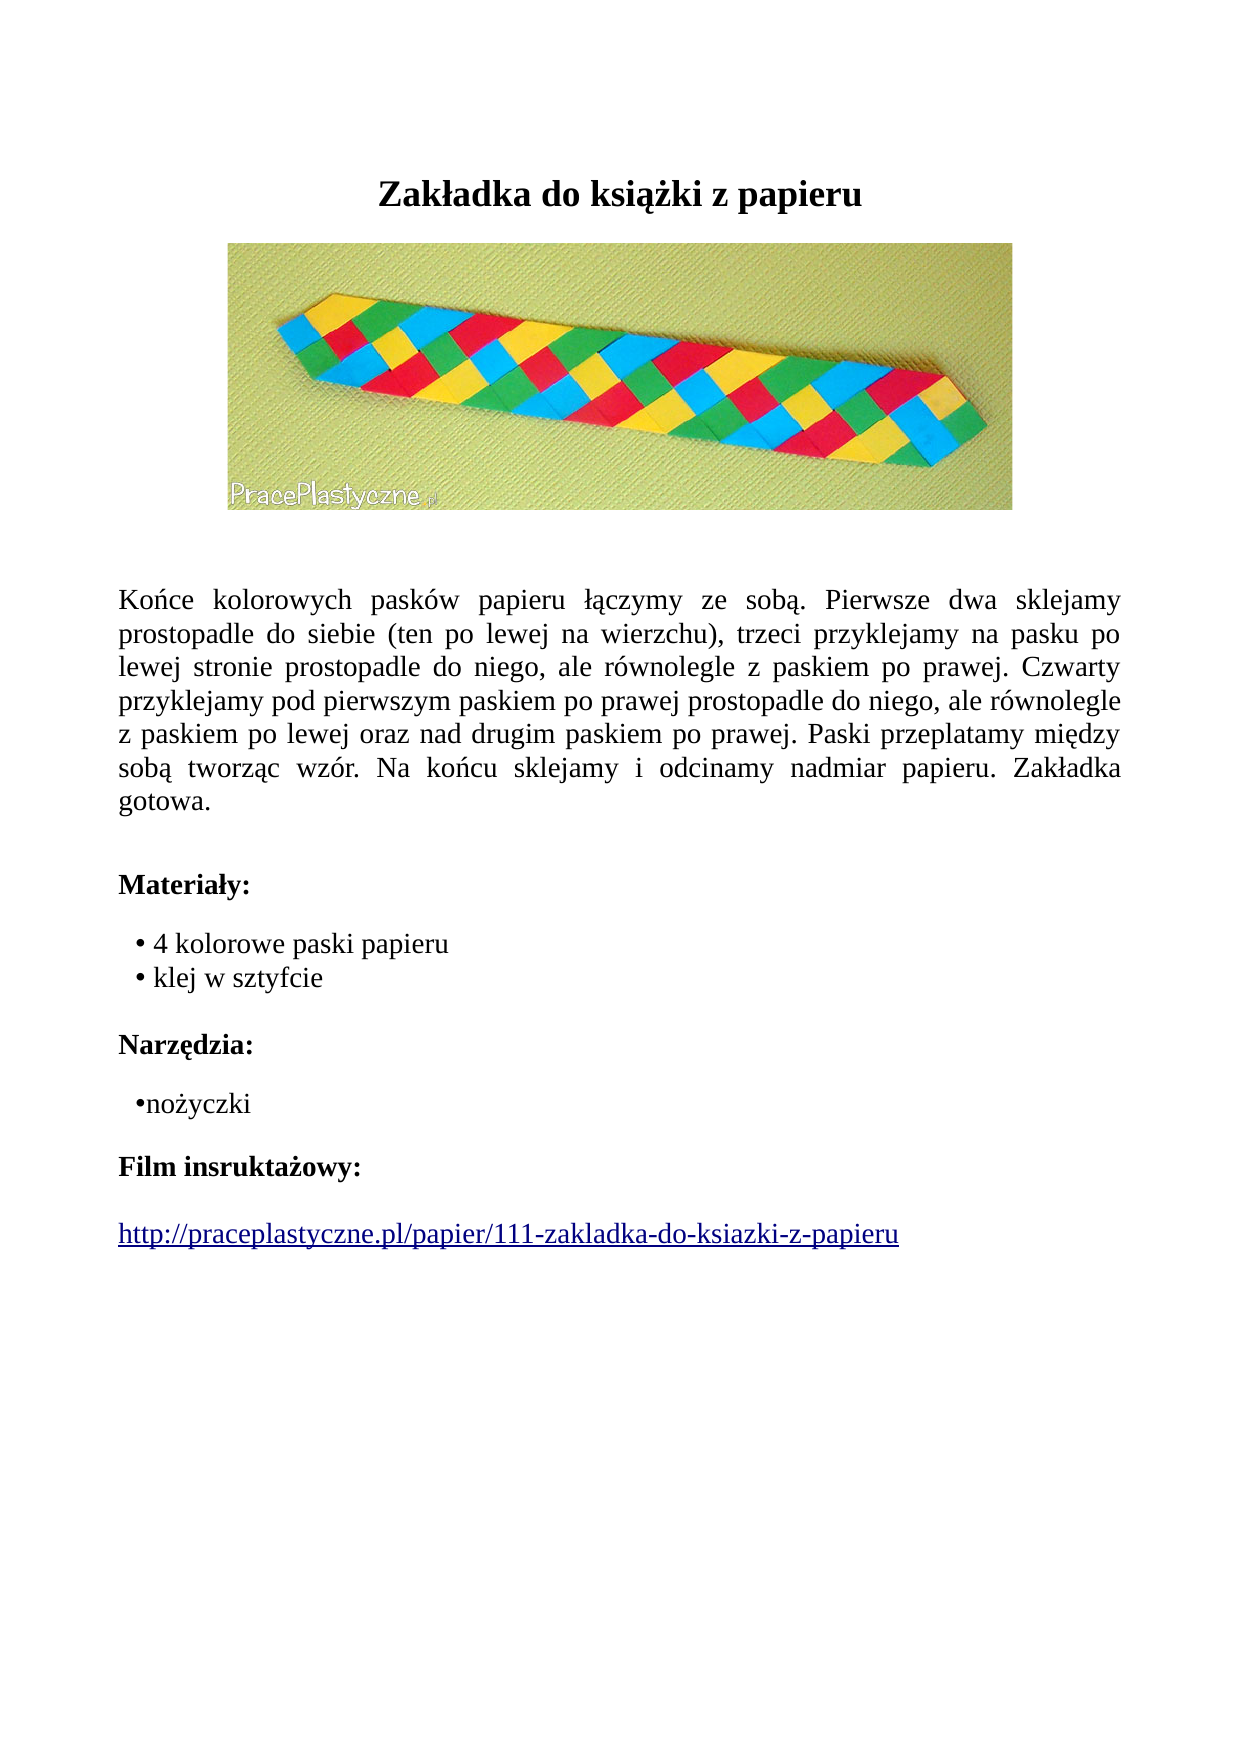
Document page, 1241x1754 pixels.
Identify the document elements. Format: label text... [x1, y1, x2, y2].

text Narzędzia: [118, 1027, 1106, 1061]
text Zakładka do książki z papieru [118, 171, 1122, 214]
text Film insruktażowy: [118, 1149, 1122, 1183]
picture [227, 243, 1013, 510]
text Materiały: [118, 867, 1106, 900]
list 4 kolorowe paski papieru [118, 925, 1122, 960]
list klej w sztyfcie [118, 960, 1122, 994]
list nożyczki [118, 1086, 1122, 1120]
text http://praceplastyczne.pl/papier/111-zakladka-do-ksiazki-z-papieru [118, 1216, 1122, 1250]
text Końce kolorowych pasków papieru łączymy ze sobą. Pierwsze dwa sklejamy prostopadle do siebie (ten po lewej na wierzchu), trzeci przyklejamy na pasku po lewej stronie prostopadle do niego, ale równolegle z paskiem po prawej. Czwarty przyklejamy pod pierwszym paskiem po prawej prostopadle do niego, ale równolegle z paskiem po lewej oraz nad drugim paskiem po prawej. Paski przeplatamy między sobą tworząc wzór. Na końcu sklejamy i odcinamy nadmiar papieru. Zakładka gotowa. [118, 582, 1122, 817]
